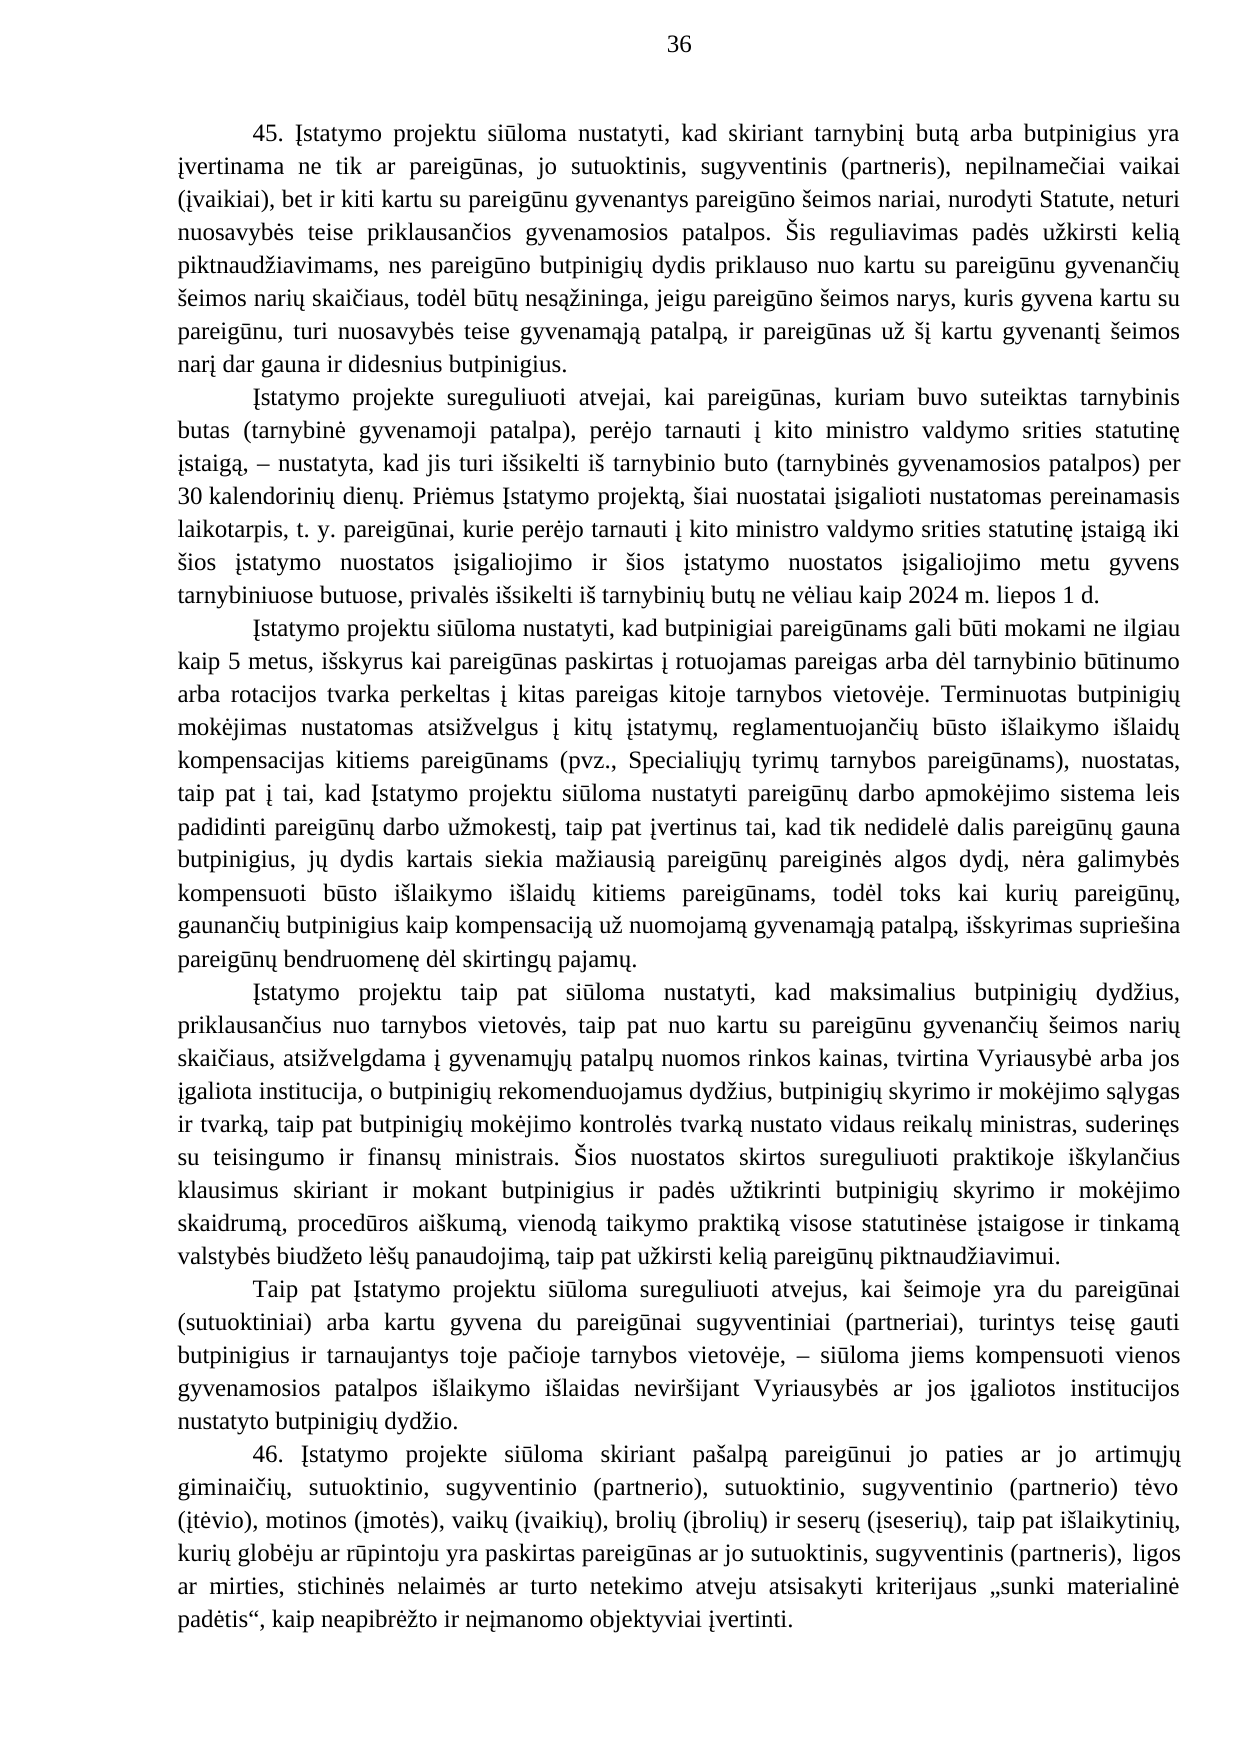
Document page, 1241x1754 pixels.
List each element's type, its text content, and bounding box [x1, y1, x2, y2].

text Įstatymo projekte sureguliuoti atvejai, kai pareigūnas, kuriam buvo suteiktas tarnybinis butas (tarnybinė gyvenamoji patalpa), perėjo tarnauti į kito ministro valdymo srities statutinę įstaigą, – nustatyta, kad jis turi išsikelti iš tarnybinio buto (tarnybinės gyvenamosios patalpos) per 30 kalendorinių dienų. Priėmus Įstatymo projektą, šiai nuostatai įsigalioti nustatomas pereinamasis laikotarpis, t. y. pareigūnai, kurie perėjo tarnauti į kito ministro valdymo srities statutinę įstaigą iki šios įstatymo nuostatos įsigaliojimo ir šios įstatymo nuostatos įsigaliojimo metu gyvens tarnybiniuose butuose, privalės išsikelti iš tarnybinių butų ne vėliau kaip 2024 m. liepos 1 d. [177, 382, 1181, 609]
text Įstatymo projektu siūloma nustatyti, kad butpinigiai pareigūnams gali būti mokami ne ilgiau kaip 5 metus, išskyrus kai pareigūnas paskirtas į rotuojamas pareigas arba dėl tarnybinio būtinumo arba rotacijos tvarka perkeltas į kitas pareigas kitoje tarnybos vietovėje. Terminuotas butpinigių mokėjimas nustatomas atsižvelgus į kitų įstatymų, reglamentuojančių būsto išlaikymo išlaidų kompensacijas kitiems pareigūnams (pvz., Specialiųjų tyrimų tarnybos pareigūnams), nuostatas, taip pat į tai, kad Įstatymo projektu siūloma nustatyti pareigūnų darbo apmokėjimo sistema leis padidinti pareigūnų darbo užmokestį, taip pat įvertinus tai, kad tik nedidelė dalis pareigūnų gauna butpinigius, jų dydis kartais siekia mažiausią pareigūnų pareiginės algos dydį, nėra galimybės kompensuoti būsto išlaikymo išlaidų kitiems pareigūnams, todėl toks kai kurių pareigūnų, gaunančių butpinigius kaip kompensaciją už nuomojamą gyvenamąją patalpą, išskyrimas supriešina pareigūnų bendruomenę dėl skirtingų pajamų. [177, 613, 1181, 972]
text 46. Įstatymo projekte siūloma skiriant pašalpą pareigūnui jo paties ar jo artimųjų giminaičių, sutuoktinio, sugyventinio (partnerio), sutuoktinio, sugyventinio (partnerio) tėvo (įtėvio), motinos (įmotės), vaikų (įvaikių), brolių (įbrolių) ir seserų (įseserių), taip pat išlaikytinių, kurių globėju ar rūpintoju yra paskirtas pareigūnas ar jo sutuoktinis, sugyventinis (partneris), ligos ar mirties, stichinės nelaimės ar turto netekimo atveju atsisakyti kriterijaus „sunki materialinė padėtis“, kaip neapibrėžto ir neįmanomo objektyviai įvertinti. [177, 1439, 1181, 1633]
text Taip pat Įstatymo projektu siūloma sureguliuoti atvejus, kai šeimoje yra du pareigūnai (sutuoktiniai) arba kartu gyvena du pareigūnai sugyventiniai (partneriai), turintys teisę gauti butpinigius ir tarnaujantys toje pačioje tarnybos vietovėje, – siūloma jiems kompensuoti vienos gyvenamosios patalpos išlaikymo išlaidas neviršijant Vyriausybės ar jos įgaliotos institucijos nustatyto butpinigių dydžio. [177, 1274, 1181, 1435]
text Įstatymo projektu taip pat siūloma nustatyti, kad maksimalius butpinigių dydžius, priklausančius nuo tarnybos vietovės, taip pat nuo kartu su pareigūnu gyvenančių šeimos narių skaičiaus, atsižvelgdama į gyvenamųjų patalpų nuomos rinkos kainas, tvirtina Vyriausybė arba jos įgaliota institucija, o butpinigių rekomenduojamus dydžius, butpinigių skyrimo ir mokėjimo sąlygas ir tvarką, taip pat butpinigių mokėjimo kontrolės tvarką nustato vidaus reikalų ministras, suderinęs su teisingumo ir finansų ministrais. Šios nuostatos skirtos sureguliuoti praktikoje iškylančius klausimus skiriant ir mokant butpinigius ir padės užtikrinti butpinigių skyrimo ir mokėjimo skaidrumą, procedūros aiškumą, vienodą taikymo praktiką visose statutinėse įstaigose ir tinkamą valstybės biudžeto lėšų panaudojimą, taip pat užkirsti kelią pareigūnų piktnaudžiavimui. [177, 977, 1181, 1269]
text 45. Įstatymo projektu siūloma nustatyti, kad skiriant tarnybinį butą arba butpinigius yra įvertinama ne tik ar pareigūnas, jo sutuoktinis, sugyventinis (partneris), nepilnamečiai vaikai (įvaikiai), bet ir kiti kartu su pareigūnu gyvenantys pareigūno šeimos nariai, nurodyti Statute, neturi nuosavybės teise priklausančios gyvenamosios patalpos. Šis reguliavimas padės užkirsti kelią piktnaudžiavimams, nes pareigūno butpinigių dydis priklauso nuo kartu su pareigūnu gyvenančių šeimos narių skaičiaus, todėl būtų nesąžininga, jeigu pareigūno šeimos narys, kuris gyvena kartu su pareigūnu, turi nuosavybės teise gyvenamąją patalpą, ir pareigūnas už šį kartu gyvenantį šeimos narį dar gauna ir didesnius butpinigius. [177, 118, 1181, 378]
